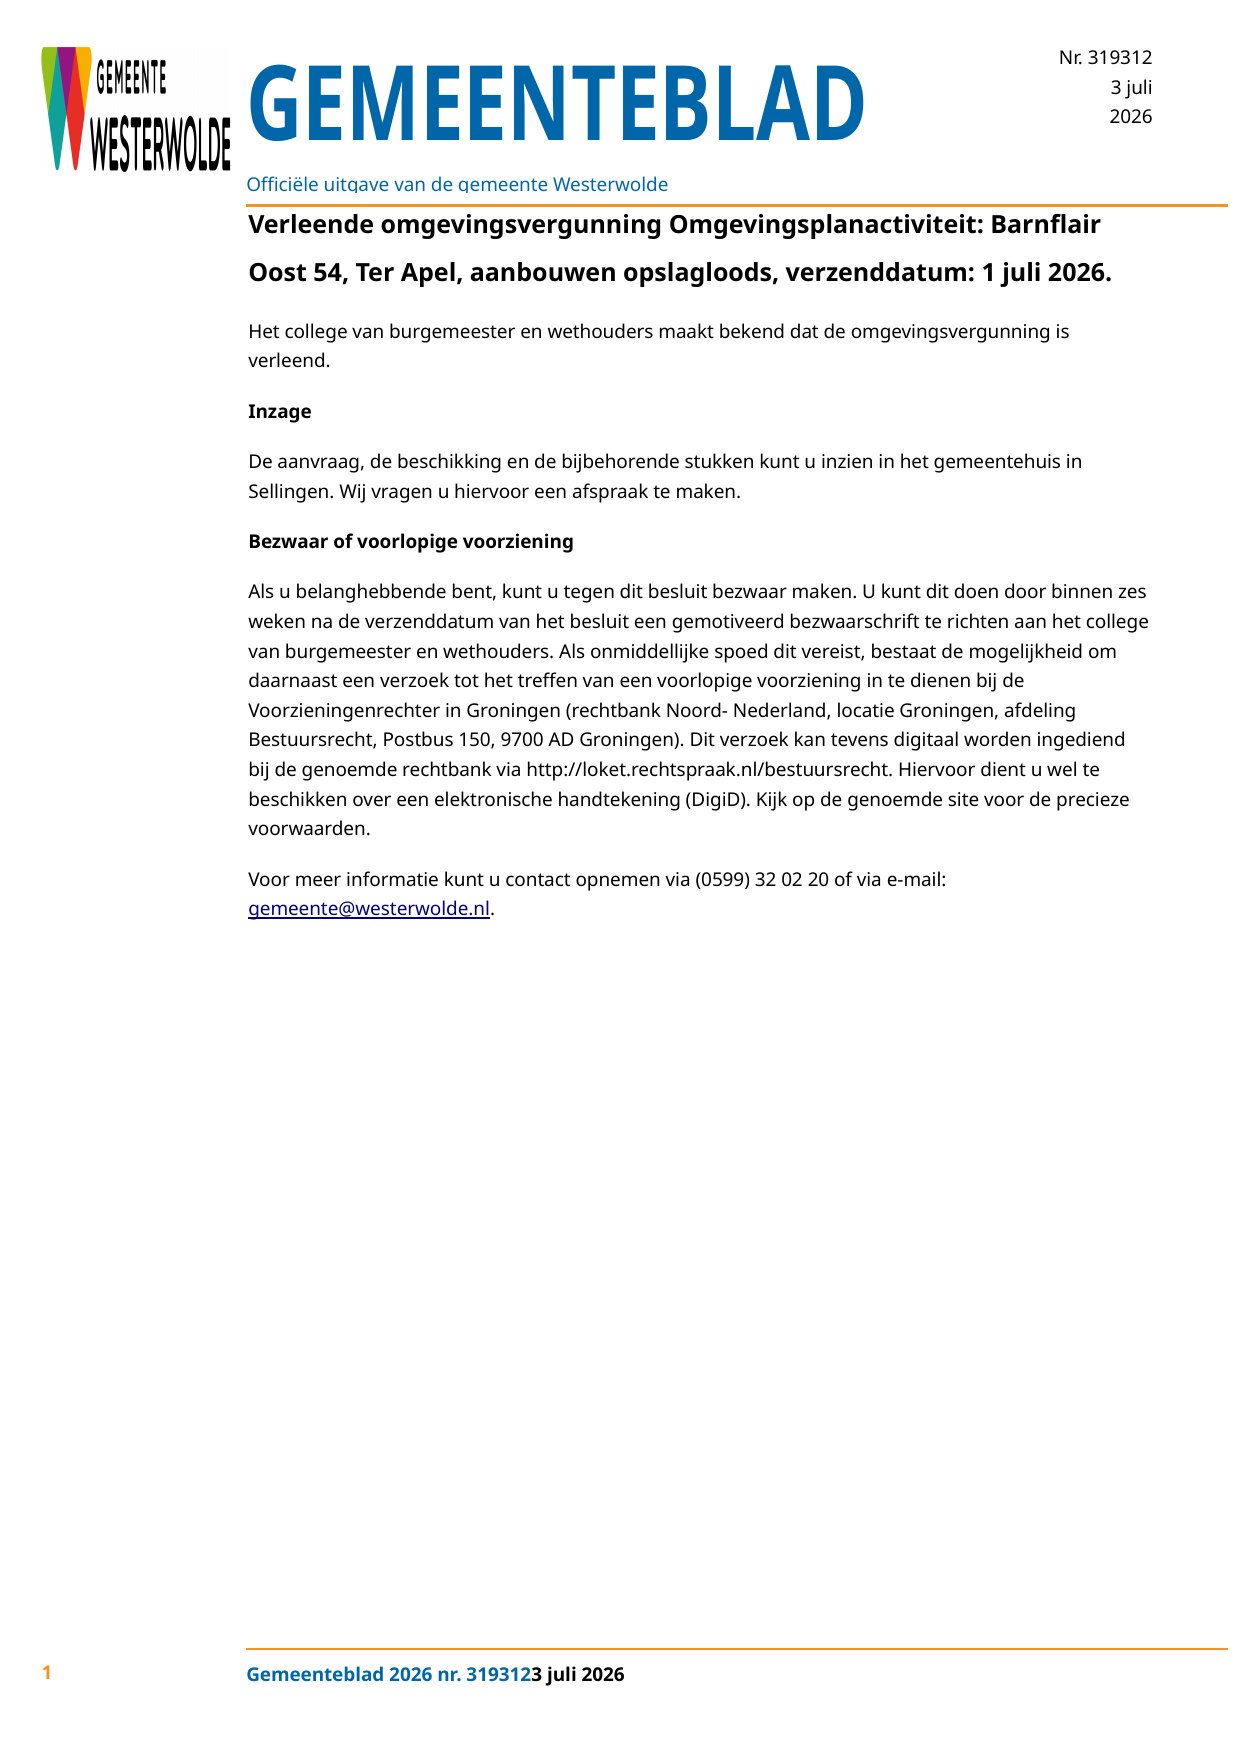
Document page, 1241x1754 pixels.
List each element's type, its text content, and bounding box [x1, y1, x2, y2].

text Inzage [248, 398, 1152, 424]
text Het college van burgemeester en wethouders maakt bekend dat de omgevingsvergunning is verleend. [248, 318, 1152, 373]
text Voor meer informatie kunt u contact opnemen via (0599) 32 02 20 of via e-mail: gemeente@westerwolde.nl. [248, 866, 1152, 921]
text Als u belanghebbende bent, kunt u tegen dit besluit bezwaar maken. U kunt dit doen door binnen zes weken na de verzenddatum van het besluit een gemotiveerd bezwaarschrift te richten aan het college van burgemeester en wethouders. Als onmiddellijke spoed dit vereist, bestaat de mogelijkheid om daarnaast een verzoek tot het treffen van een voorlopige voorziening in te dienen bij de Voorzieningenrechter in Groningen (rechtbank Noord- Nederland, locatie Groningen, afdeling Bestuursrecht, Postbus 150, 9700 AD Groningen). Dit verzoek kan tevens digitaal worden ingediend bij de genoemde rechtbank via http://loket.rechtspraak.nl/bestuursrecht. Hiervoor dient u wel te beschikken over een elektronische handtekening (DigiD). Kijk op de genoemde site voor de precieze voorwaarden. [248, 579, 1152, 841]
picture [41, 47, 231, 172]
text De aanvraag, de beschikking en de bijbehorende stukken kunt u inzien in het gemeentehuis in Sellingen. Wij vragen u hiervoor een afspraak te maken. [248, 448, 1152, 504]
text Bezwaar of voorlopige voorziening [248, 528, 1152, 554]
text Verleende omgevingsvergunning Omgevingsplanactiviteit: Barnflair Oost 54, Ter Apel, aanbouwen opslagloods, verzenddatum: 1 juli 2026. [248, 207, 1152, 288]
